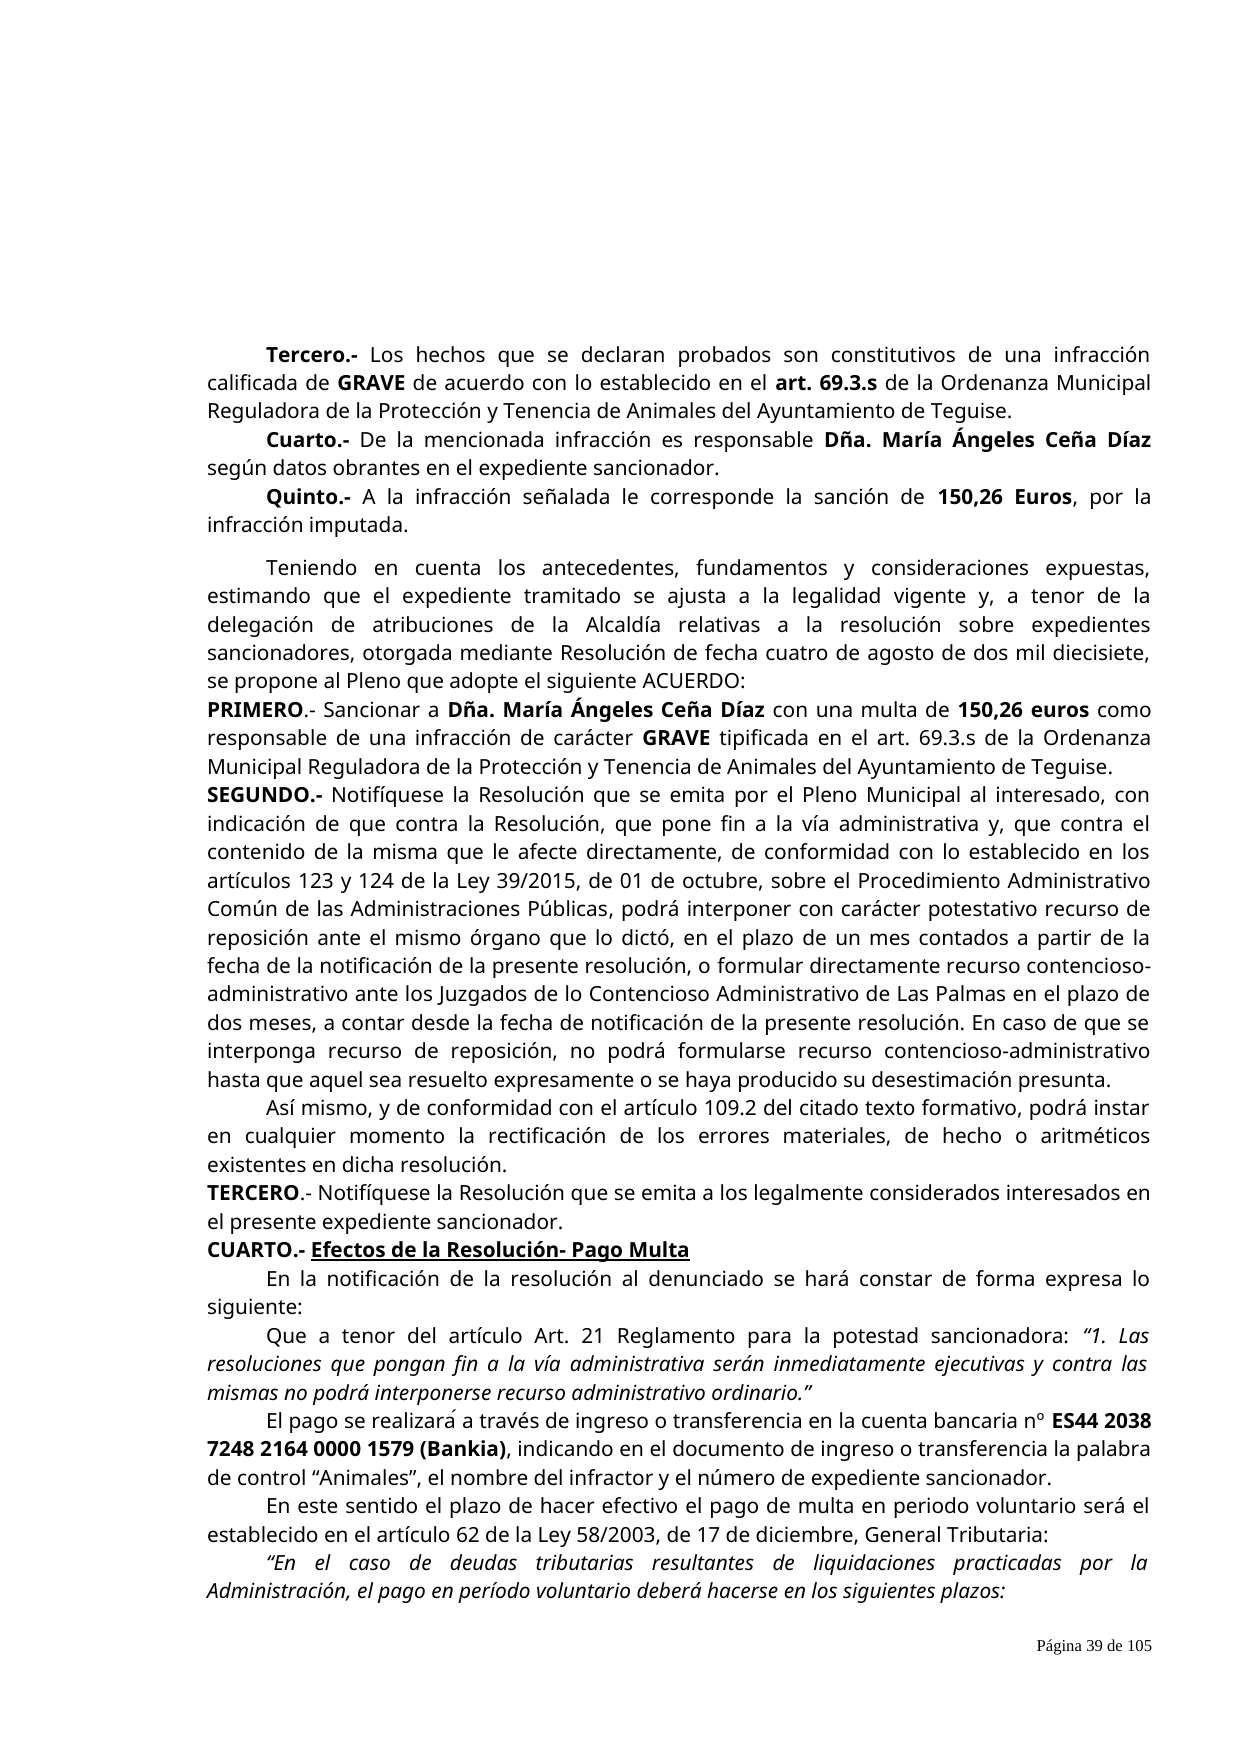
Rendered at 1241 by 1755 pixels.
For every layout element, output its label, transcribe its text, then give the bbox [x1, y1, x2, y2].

text Que a tenor del artículo Art. 21 Reglamento para la potestad sancionadora: “1. Las resoluciones que pongan fin a la vía administrativa serán inmediatamente ejecutivas y contra las mismas no podrá interponerse recurso administrativo ordinario.” [207, 1321, 1152, 1406]
text “En el caso de deudas tributarias resultantes de liquidaciones practicadas por la Administración, el pago en período voluntario deberá hacerse en los siguientes plazos: [207, 1548, 1152, 1605]
text PRIMERO.- Sancionar a Dña. María Ángeles Ceña Díaz con una multa de 150,26 euros como responsable de una infracción de carácter GRAVE tipificada en el art. 69.3.s de la Ordenanza Municipal Reguladora de la Protección y Tenencia de Animales del Ayuntamiento de Teguise. [207, 695, 1152, 780]
text Cuarto.- De la mencionada infracción es responsable Dña. María Ángeles Ceña Díaz según datos obrantes en el expediente sancionador. [207, 425, 1152, 482]
text Así mismo, y de conformidad con el artículo 109.2 del citado texto formativo, podrá instar en cualquier momento la rectificación de los errores materiales, de hecho o aritméticos existentes en dicha resolución. [207, 1093, 1152, 1178]
text Quinto.- A la infracción señalada le corresponde la sanción de 150,26 Euros, por la infracción imputada. [207, 482, 1152, 539]
text En este sentido el plazo de hacer efectivo el pago de multa en periodo voluntario será el establecido en el artículo 62 de la Ley 58/2003, de 17 de diciembre, General Tributaria: [207, 1491, 1152, 1548]
text Teniendo en cuenta los antecedentes, fundamentos y consideraciones expuestas, estimando que el expediente tramitado se ajusta a la legalidad vigente y, a tenor de la delegación de atribuciones de la Alcaldía relativas a la resolución sobre expedientes sancionadores, otorgada mediante Resolución de fecha cuatro de agosto de dos mil diecisiete, se propone al Pleno que adopte el siguiente ACUERDO: [207, 553, 1152, 695]
text El pago se realizará a través de ingreso o transferencia en la cuenta bancaria nº ES44 2038 7248 2164 0000 1579 (Bankia), indicando en el documento de ingreso o transferencia la palabra de control “Animales”, el nombre del infractor y el número de expediente sancionador. [207, 1406, 1152, 1491]
text Tercero.- Los hechos que se declaran probados son constitutivos de una infracción calificada de GRAVE de acuerdo con lo establecido en el art. 69.3.s de la Ordenanza Municipal Reguladora de la Protección y Tenencia de Animales del Ayuntamiento de Teguise. [207, 340, 1152, 425]
text CUARTO.- Efectos de la Resolución- Pago Multa [207, 1235, 1152, 1264]
text En la notificación de la resolución al denunciado se hará constar de forma expresa lo siguiente: [207, 1264, 1152, 1321]
text SEGUNDO.- Notifíquese la Resolución que se emita por el Pleno Municipal al interesado, con indicación de que contra la Resolución, que pone fin a la vía administrativa y, que contra el contenido de la misma que le afecte directamente, de conformidad con lo establecido en los artículos 123 y 124 de la Ley 39/2015, de 01 de octubre, sobre el Procedimiento Administrativo Común de las Administraciones Públicas, podrá interponer con carácter potestativo recurso de reposición ante el mismo órgano que lo dictó, en el plazo de un mes contados a partir de la fecha de la notificación de la presente resolución, o formular directamente recurso contencioso-administrativo ante los Juzgados de lo Contencioso Administrativo de Las Palmas en el plazo de dos meses, a contar desde la fecha de notificación de la presente resolución. En caso de que se interponga recurso de reposición, no podrá formularse recurso contencioso-administrativo hasta que aquel sea resuelto expresamente o se haya producido su desestimación presunta. [207, 780, 1152, 1093]
text TERCERO.- Notifíquese la Resolución que se emita a los legalmente considerados interesados en el presente expediente sancionador. [207, 1178, 1152, 1235]
